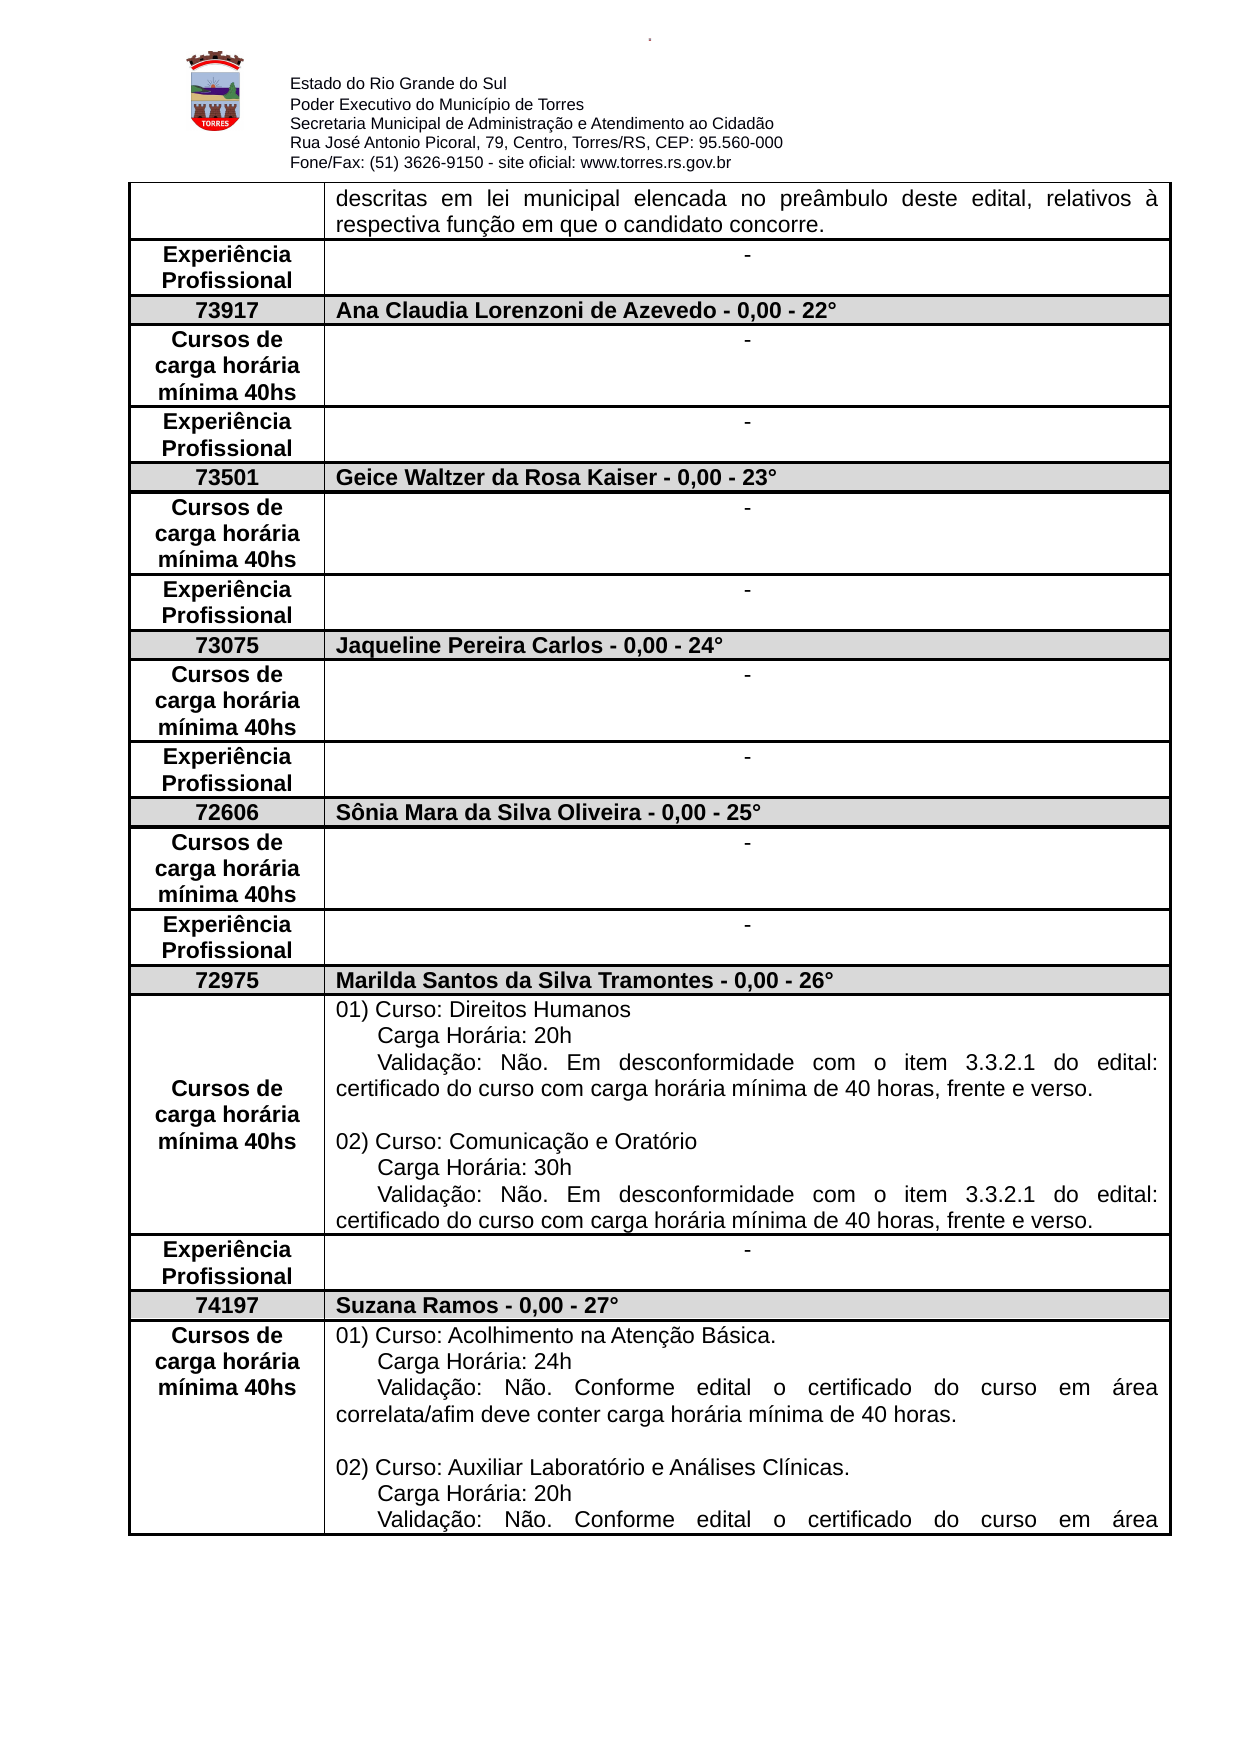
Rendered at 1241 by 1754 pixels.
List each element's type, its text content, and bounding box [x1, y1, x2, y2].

table_cell Cursos de carga horária mínima 40hs [131, 829, 324, 908]
table_cell - [325, 241, 1169, 293]
table_cell Cursos de carga horária mínima 40hs [131, 996, 324, 1233]
table_cell Cursos de carga horária mínima 40hs [131, 494, 324, 573]
table_cell Cursos de carga horária mínima 40hs [131, 326, 324, 405]
table_cell Marilda Santos da Silva Tramontes - 0,00 - 26° [325, 967, 1169, 993]
table_cell - [325, 576, 1169, 628]
table_cell 73501 [131, 464, 324, 490]
picture [186, 51, 244, 131]
table_cell - [325, 494, 1169, 573]
table_cell Jaqueline Pereira Carlos - 0,00 - 24° [325, 632, 1169, 658]
table_cell Ana Claudia Lorenzoni de Azevedo - 0,00 - 22° [325, 297, 1169, 323]
table_cell Cursos de carga horária mínima 40hs [131, 1322, 324, 1532]
table_cell 72606 [131, 799, 324, 825]
table_cell 73075 [131, 632, 324, 658]
table_cell Experiência Profissional [131, 576, 324, 628]
table_cell Geice Waltzer da Rosa Kaiser - 0,00 - 23° [325, 464, 1169, 490]
table_cell - [325, 911, 1169, 963]
table_cell - [325, 408, 1169, 461]
table_cell Experiência Profissional [131, 911, 324, 963]
table_cell - [325, 326, 1169, 405]
table_cell 01) Curso: Direitos Humanos Carga Horária: 20h Validação: Não. Em desconformidade com o item 3.3.2.1 do edital: certificado do curso com carga horária mínima de 40 horas, frente e verso. 02) Curso: Comunicação e Oratório Carga Horária: 30h Validação: Não. Em desconformidade com o item 3.3.2.1 do edital: certificado do curso com carga horária mínima de 40 horas, frente e verso. [325, 996, 1169, 1233]
table_cell - [325, 661, 1169, 740]
table_cell Experiência Profissional [131, 743, 324, 796]
table_cell [131, 183, 324, 238]
table_cell Sônia Mara da Silva Oliveira - 0,00 - 25° [325, 799, 1169, 825]
table_cell - [325, 743, 1169, 796]
table_cell 73917 [131, 297, 324, 323]
table_cell Cursos de carga horária mínima 40hs [131, 661, 324, 740]
table_cell Experiência Profissional [131, 1236, 324, 1289]
table_cell descritas em lei municipal elencada no preâmbulo deste edital, relativos à respectiva função em que o candidato concorre. [325, 183, 1169, 238]
table_cell Experiência Profissional [131, 241, 324, 293]
table_cell Experiência Profissional [131, 408, 324, 461]
table_cell 72975 [131, 967, 324, 993]
table_cell - [325, 829, 1169, 908]
table_cell 01) Curso: Acolhimento na Atenção Básica. Carga Horária: 24h Validação: Não. Conforme edital o certificado do curso em área correlata/afim deve conter carga horária mínima de 40 horas. 02) Curso: Auxiliar Laboratório e Análises Clínicas. Carga Horária: 20h Validação: Não. Conforme edital o certificado do curso em área [325, 1322, 1169, 1532]
table_cell 74197 [131, 1292, 324, 1318]
table_cell - [325, 1236, 1169, 1289]
table_cell Suzana Ramos - 0,00 - 27° [325, 1292, 1169, 1318]
